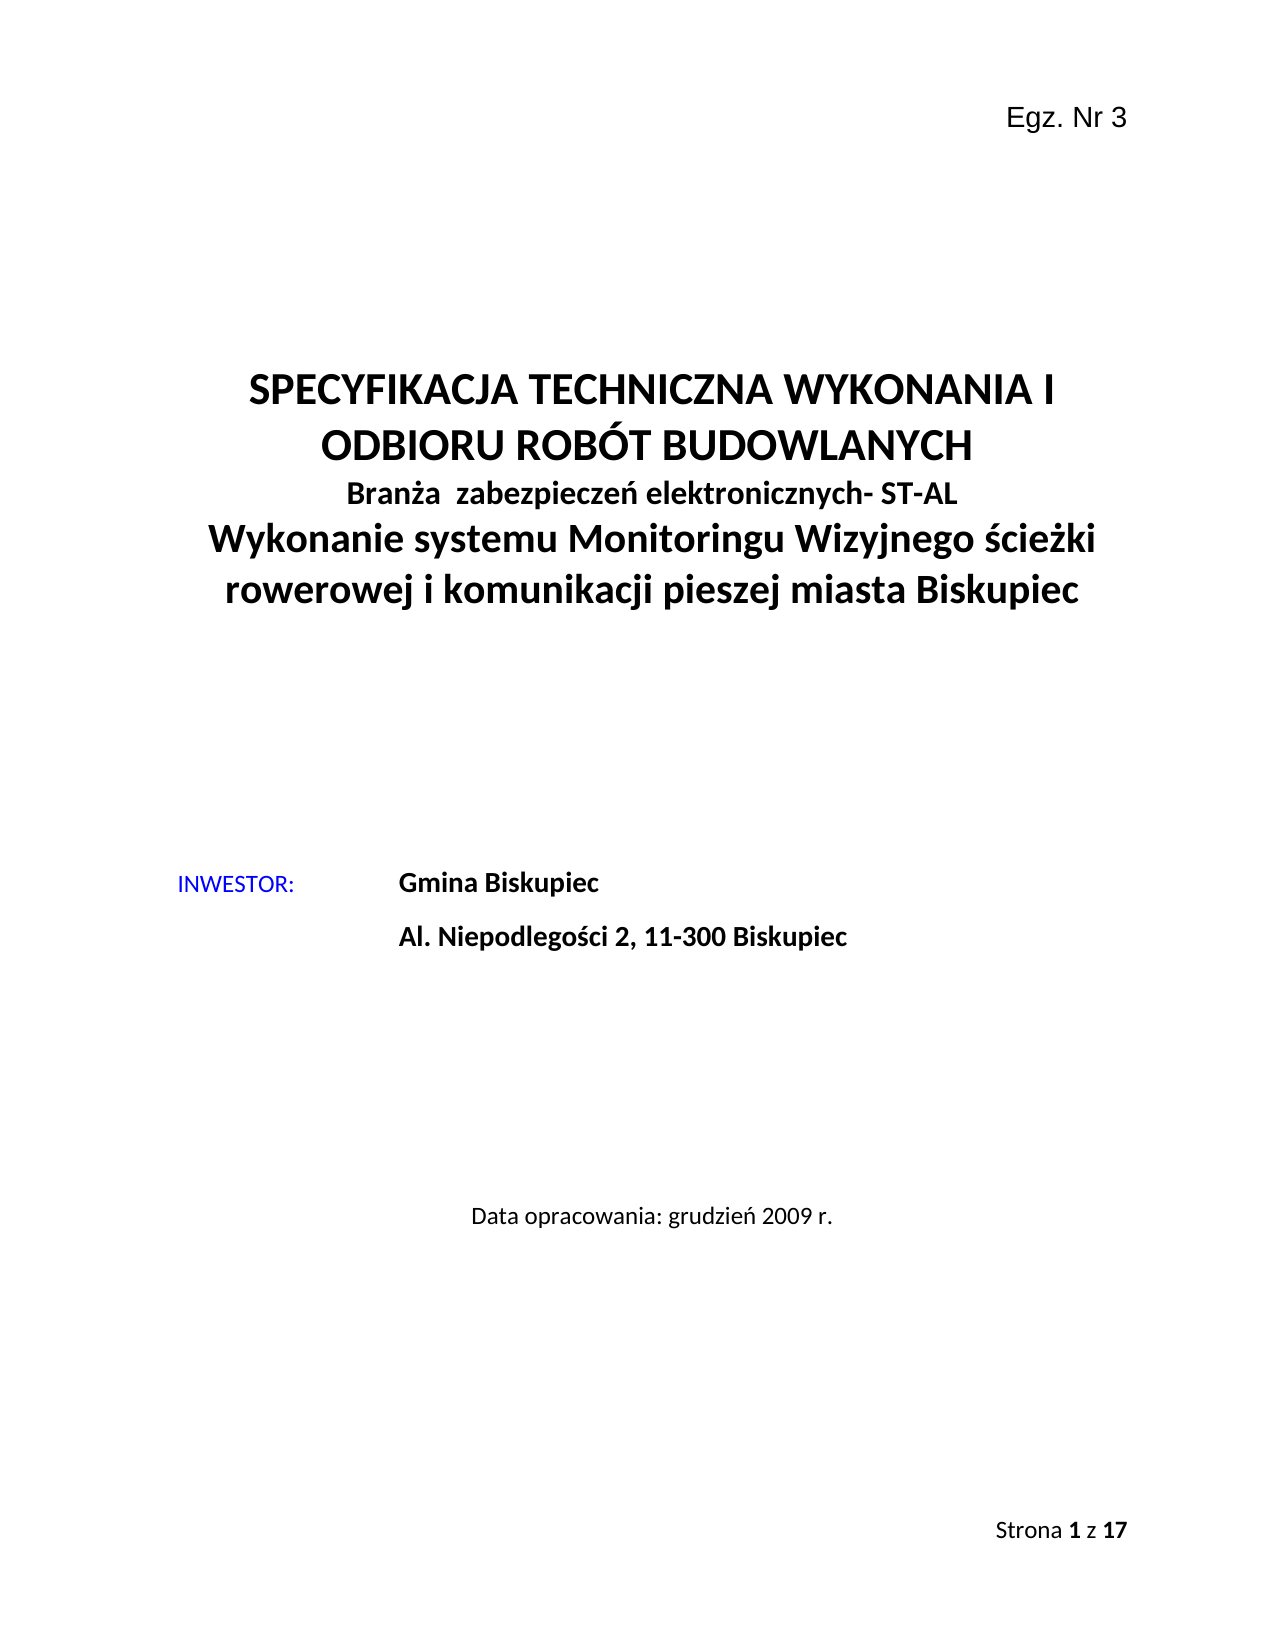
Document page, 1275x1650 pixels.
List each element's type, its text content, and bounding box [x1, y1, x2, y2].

text SPECYFIKACJA TECHNICZNA WYKONANIA I ODBIORU ROBÓT BUDOWLANYCH [177, 360, 1127, 472]
text Data opracowania: grudzień 2009 r. [177, 1200, 1127, 1231]
text INWESTOR: Gmina Biskupiec [177, 864, 1127, 899]
text Al. Niepodlegości 2, 11-300 Biskupiec [325, 918, 1127, 954]
text Wykonanie systemu Monitoringu Wizyjnego ścieżki rowerowej i komunikacji pieszej miasta Biskupiec [177, 512, 1127, 614]
text Branża zabezpieczeń elektronicznych- ST-AL [177, 472, 1127, 512]
